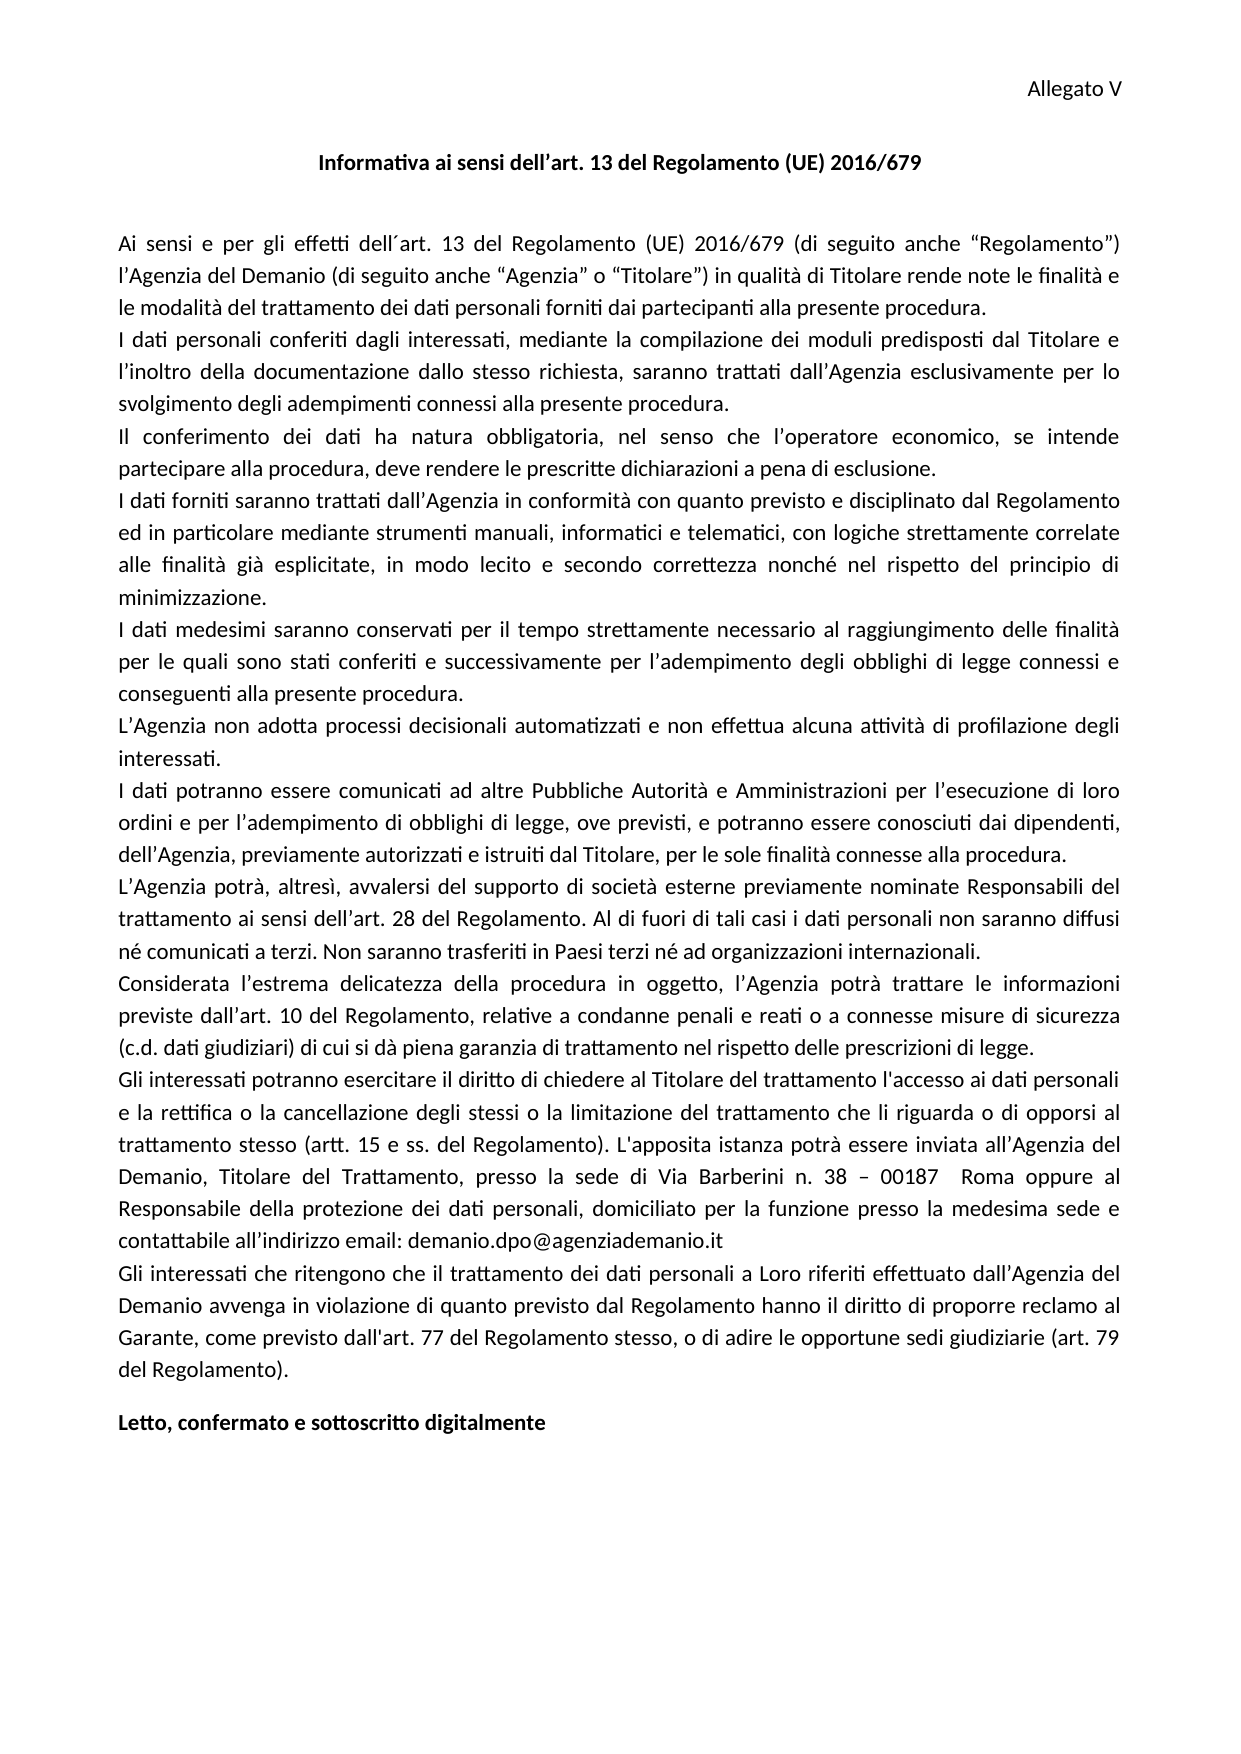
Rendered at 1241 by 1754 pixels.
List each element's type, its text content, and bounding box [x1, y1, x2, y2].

text L’Agenzia potrà, altresì, avvalersi del supporto di società esterne previamente nominate Responsabili del trattamento ai sensi dell’art. 28 del Regolamento. Al di fuori di tali casi i dati personali non saranno diffusi né comunicati a terzi. Non saranno trasferiti in Paesi terzi né ad organizzazioni internazionali. [118, 872, 1122, 965]
text Gli interessati che ritengono che il trattamento dei dati personali a Loro riferiti effettuato dall’Agenzia del Demanio avvenga in violazione di quanto previsto dal Regolamento hanno il diritto di proporre reclamo al Garante, come previsto dall'art. 77 del Regolamento stesso, o di adire le opportune sedi giudiziarie (art. 79 del Regolamento). [118, 1259, 1122, 1383]
text L’Agenzia non adotta processi decisionali automatizzati e non effettua alcuna attività di profilazione degli interessati. [118, 711, 1122, 772]
text Ai sensi e per gli effetti dell´art. 13 del Regolamento (UE) 2016/679 (di seguito anche “Regolamento”) l’Agenzia del Demanio (di seguito anche “Agenzia” o “Titolare”) in qualità di Titolare rende note le finalità e le modalità del trattamento dei dati personali forniti dai partecipanti alla presente procedura. [118, 229, 1122, 321]
text I dati personali conferiti dagli interessati, mediante la compilazione dei moduli predisposti dal Titolare e l’inoltro della documentazione dallo stesso richiesta, saranno trattati dall’Agenzia esclusivamente per lo svolgimento degli adempimenti connessi alla presente procedura. [118, 325, 1122, 418]
text I dati forniti saranno trattati dall’Agenzia in conformità con quanto previsto e disciplinato dal Regolamento ed in particolare mediante strumenti manuali, informatici e telematici, con logiche strettamente correlate alle finalità già esplicitate, in modo lecito e secondo correttezza nonché nel rispetto del principio di minimizzazione. [118, 486, 1122, 611]
text Informativa ai sensi dell’art. 13 del Regolamento (UE) 2016/679 [118, 148, 1122, 176]
text Gli interessati potranno esercitare il diritto di chiedere al Titolare del trattamento l'accesso ai dati personali e la rettifica o la cancellazione degli stessi o la limitazione del trattamento che li riguarda o di opporsi al trattamento stesso (artt. 15 e ss. del Regolamento). L'apposita istanza potrà essere inviata all’Agenzia del Demanio, Titolare del Trattamento, presso la sede di Via Barberini n. 38 – 00187 Roma oppure al Responsabile della protezione dei dati personali, domiciliato per la funzione presso la medesima sede e contattabile all’indirizzo email: demanio.dpo@agenziademanio.it [118, 1066, 1122, 1254]
text Il conferimento dei dati ha natura obbligatoria, nel senso che l’operatore economico, se intende partecipare alla procedura, deve rendere le prescritte dichiarazioni a pena di esclusione. [118, 422, 1122, 482]
text Letto, confermato e sottoscritto digitalmente [118, 1408, 1122, 1436]
text I dati medesimi saranno conservati per il tempo strettamente necessario al raggiungimento delle finalità per le quali sono stati conferiti e successivamente per l’adempimento degli obblighi di legge connessi e conseguenti alla presente procedura. [118, 615, 1122, 707]
text I dati potranno essere comunicati ad altre Pubbliche Autorità e Amministrazioni per l’esecuzione di loro ordini e per l’adempimento di obblighi di legge, ove previsti, e potranno essere conosciuti dai dipendenti, dell’Agenzia, previamente autorizzati e istruiti dal Titolare, per le sole finalità connesse alla procedura. [118, 776, 1122, 868]
text Considerata l’estrema delicatezza della procedura in oggetto, l’Agenzia potrà trattare le informazioni previste dall’art. 10 del Regolamento, relative a condanne penali e reati o a connesse misure di sicurezza (c.d. dati giudiziari) di cui si dà piena garanzia di trattamento nel rispetto delle prescrizioni di legge. [118, 969, 1122, 1061]
